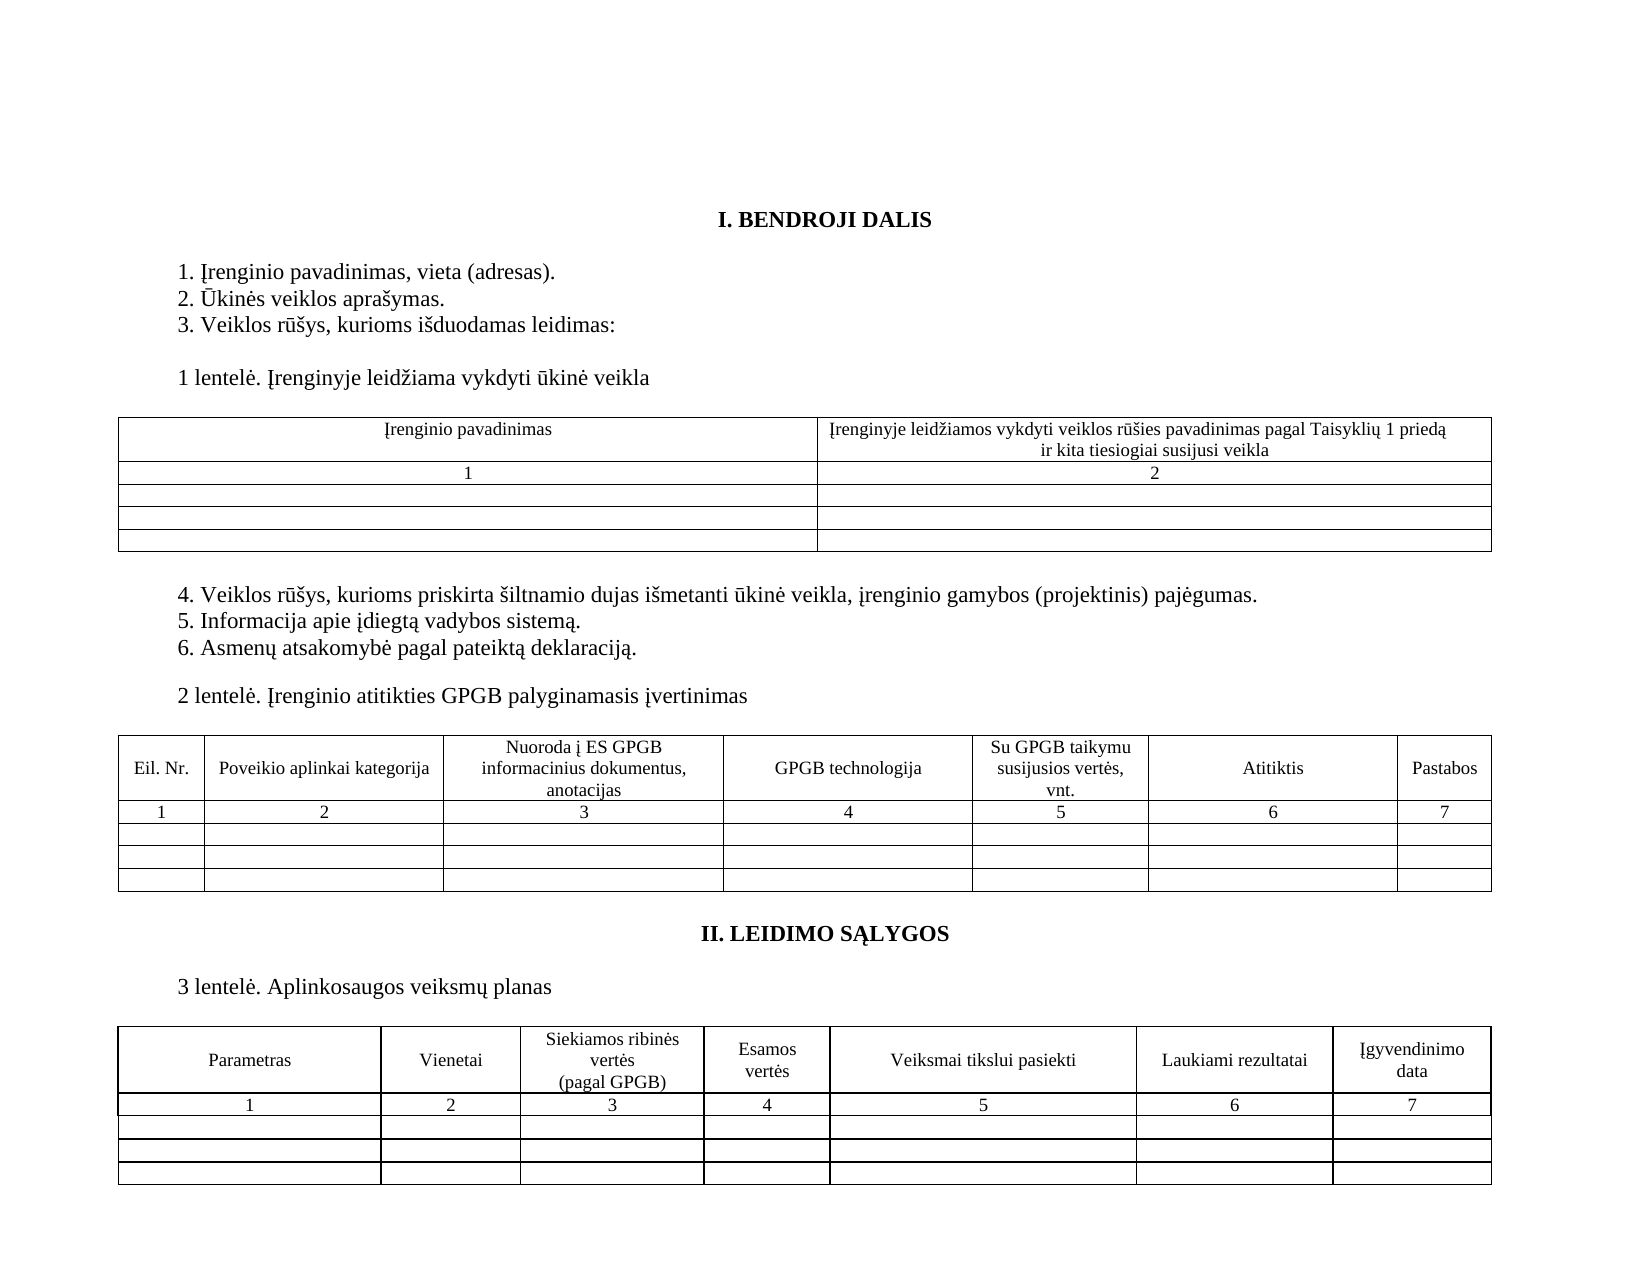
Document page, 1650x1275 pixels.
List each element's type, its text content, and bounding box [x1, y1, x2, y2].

table_cell 3 [444, 801, 723, 823]
table_cell 5 [831, 1094, 1136, 1115]
table_cell 2 [818, 462, 1491, 483]
table_cell [119, 1116, 380, 1138]
text I. BENDROJI DALIS [118, 206, 1532, 232]
table_cell [382, 1140, 520, 1161]
table_header Nuoroda į ES GPGB informacinius dokumentus, anotacijas [444, 736, 723, 800]
table_cell 4 [705, 1094, 829, 1115]
table_cell [119, 485, 817, 506]
table_cell [119, 869, 204, 891]
table_header Poveikio aplinkai kategorija [205, 736, 443, 800]
table_cell [831, 1116, 1136, 1138]
table_cell [119, 846, 204, 868]
text 3. Veiklos rūšys, kurioms išduodamas leidimas: [118, 311, 1532, 338]
table_cell 5 [973, 801, 1148, 823]
table_cell [973, 824, 1148, 845]
table_cell [1137, 1163, 1332, 1184]
table_header Įgyvendinimo data [1334, 1027, 1490, 1092]
text 3 lentelė. Aplinkosaugos veiksmų planas [118, 973, 1532, 999]
table_header Esamos vertės [705, 1027, 829, 1092]
table_cell [1398, 846, 1491, 868]
table_cell [521, 1116, 703, 1138]
table_cell [818, 485, 1491, 506]
table_header Su GPGB taikymu susijusios vertės, vnt. [973, 736, 1148, 800]
table_cell [119, 1163, 380, 1184]
table_header Siekiamos ribinės vertės (pagal GPGB) [521, 1027, 703, 1092]
table_cell 7 [1398, 801, 1491, 823]
table_cell [724, 824, 972, 845]
table_cell [1334, 1116, 1491, 1138]
text 6. Asmenų atsakomybė pagal pateiktą deklaraciją. [118, 634, 1532, 660]
table_cell [521, 1140, 703, 1161]
table_cell [724, 846, 972, 868]
table_cell [705, 1140, 829, 1161]
table_cell 1 [119, 801, 204, 823]
table_cell [444, 824, 723, 845]
table_cell 1 [119, 1094, 380, 1115]
table_cell 7 [1334, 1094, 1490, 1115]
table_cell [382, 1116, 520, 1138]
table_header Laukiami rezultatai [1137, 1027, 1332, 1092]
table_cell [1334, 1140, 1491, 1161]
table_cell 2 [205, 801, 443, 823]
table_cell [973, 846, 1148, 868]
table_cell 1 [119, 462, 817, 483]
table_cell [205, 869, 443, 891]
table_cell [831, 1163, 1136, 1184]
table_cell [1137, 1116, 1332, 1138]
table_header Įrenginyje leidžiamos vykdyti veiklos rūšies pavadinimas pagal Taisyklių 1 priedą ir kita tiesiogiai susijusi veikla [818, 418, 1491, 461]
text 4. Veiklos rūšys, kurioms priskirta šiltnamio dujas išmetanti ūkinė veikla, įrenginio gamybos (projektinis) pajėgumas. [118, 581, 1532, 607]
text 1 lentelė. Įrenginyje leidžiama vykdyti ūkinė veikla [118, 364, 1532, 390]
table_cell [818, 530, 1491, 551]
table_cell [1334, 1163, 1491, 1184]
table_cell [818, 507, 1491, 529]
table_cell [1137, 1140, 1332, 1161]
table_cell [444, 869, 723, 891]
table_header Eil. Nr. [119, 736, 204, 800]
table_cell 6 [1149, 801, 1397, 823]
table_cell [705, 1163, 829, 1184]
table_cell 6 [1137, 1094, 1332, 1115]
table_header Veiksmai tikslui pasiekti [831, 1027, 1136, 1092]
table_cell [831, 1140, 1136, 1161]
table_cell [119, 530, 817, 551]
text 2 lentelė. Įrenginio atitikties GPGB palyginamasis įvertinimas [118, 682, 1532, 708]
table_cell [1149, 846, 1397, 868]
table_cell 2 [382, 1094, 520, 1115]
text 1. Įrenginio pavadinimas, vieta (adresas). [118, 259, 1532, 285]
table_cell [1149, 824, 1397, 845]
table_cell [205, 846, 443, 868]
table_cell 4 [724, 801, 972, 823]
table_header Įrenginio pavadinimas [119, 418, 817, 461]
table_header Parametras [119, 1027, 380, 1092]
table_cell [521, 1163, 703, 1184]
table_cell [382, 1163, 520, 1184]
table_header Atitiktis [1149, 736, 1397, 800]
text 5. Informacija apie įdiegtą vadybos sistemą. [118, 607, 1532, 634]
table_header Pastabos [1398, 736, 1491, 800]
text II. LEIDIMO SĄLYGOS [118, 920, 1532, 947]
table_header Vienetai [382, 1027, 520, 1092]
table_cell [705, 1116, 829, 1138]
text 2. Ūkinės veiklos aprašymas. [118, 285, 1532, 311]
table_cell [1398, 824, 1491, 845]
table_cell [119, 824, 204, 845]
table_cell 3 [521, 1094, 703, 1115]
table_cell [973, 869, 1148, 891]
table_cell [205, 824, 443, 845]
table_cell [1149, 869, 1397, 891]
table_cell [1398, 869, 1491, 891]
table_cell [119, 507, 817, 529]
table_cell [444, 846, 723, 868]
table_cell [724, 869, 972, 891]
table_cell [119, 1140, 380, 1161]
table_header GPGB technologija [724, 736, 972, 800]
